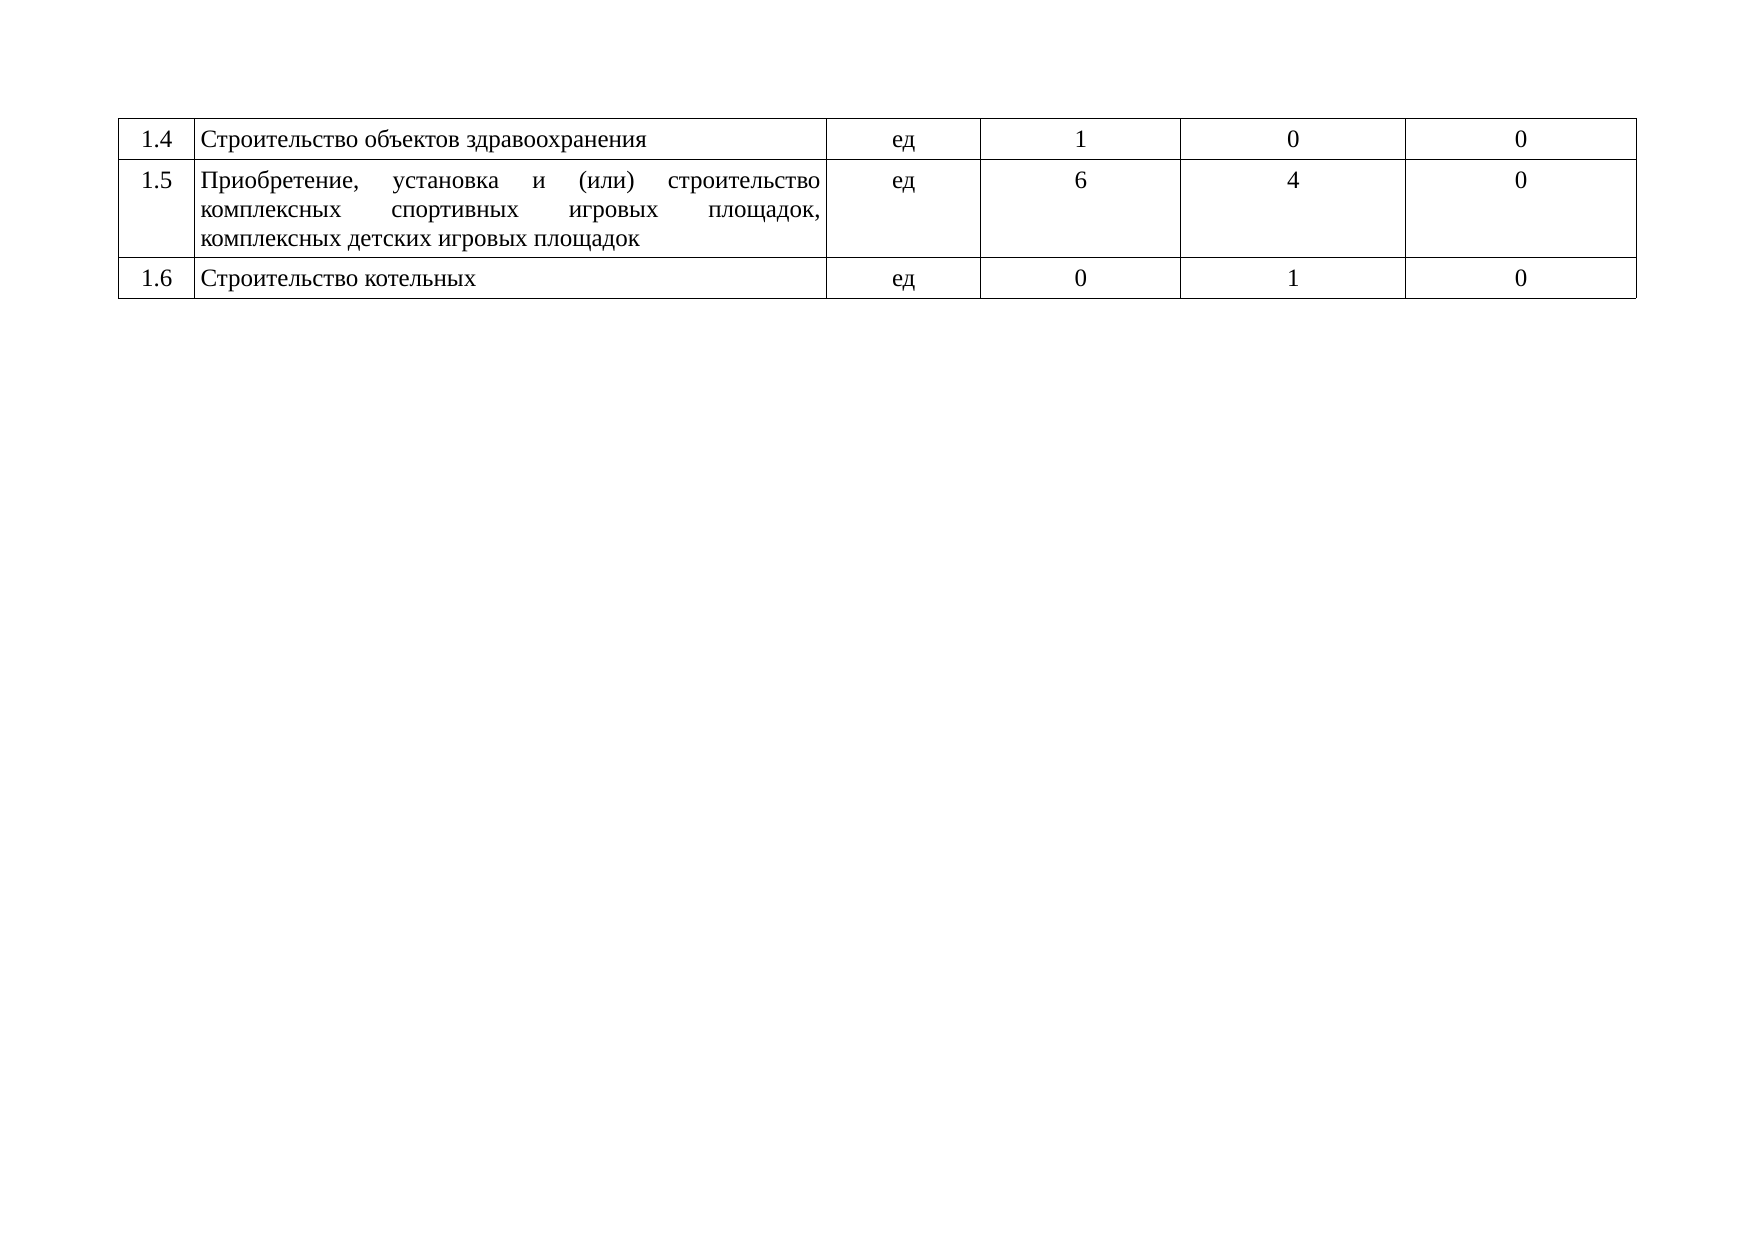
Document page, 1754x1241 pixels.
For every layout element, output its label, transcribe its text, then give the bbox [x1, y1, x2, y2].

table_cell 0 [1406, 160, 1636, 257]
table_cell Строительство котельных [195, 258, 826, 298]
table_cell ед [827, 160, 980, 257]
table_cell 0 [1181, 119, 1405, 159]
table_cell 0 [981, 258, 1180, 298]
table_cell 1.6 [119, 258, 194, 298]
table_cell 6 [981, 160, 1180, 257]
table_cell 4 [1181, 160, 1405, 257]
table_cell 1 [981, 119, 1180, 159]
table_cell ед [827, 119, 980, 159]
table_cell Строительство объектов здравоохранения [195, 119, 826, 159]
table_cell Приобретение, установка и (или) строительство комплексных спортивных игровых площадок, комплексных детских игровых площадок [195, 160, 826, 257]
table_cell 1 [1181, 258, 1405, 298]
table_cell 0 [1406, 119, 1636, 159]
table_cell 1.4 [119, 119, 194, 159]
table_cell ед [827, 258, 980, 298]
table_cell 1.5 [119, 160, 194, 257]
table_cell 0 [1406, 258, 1636, 298]
